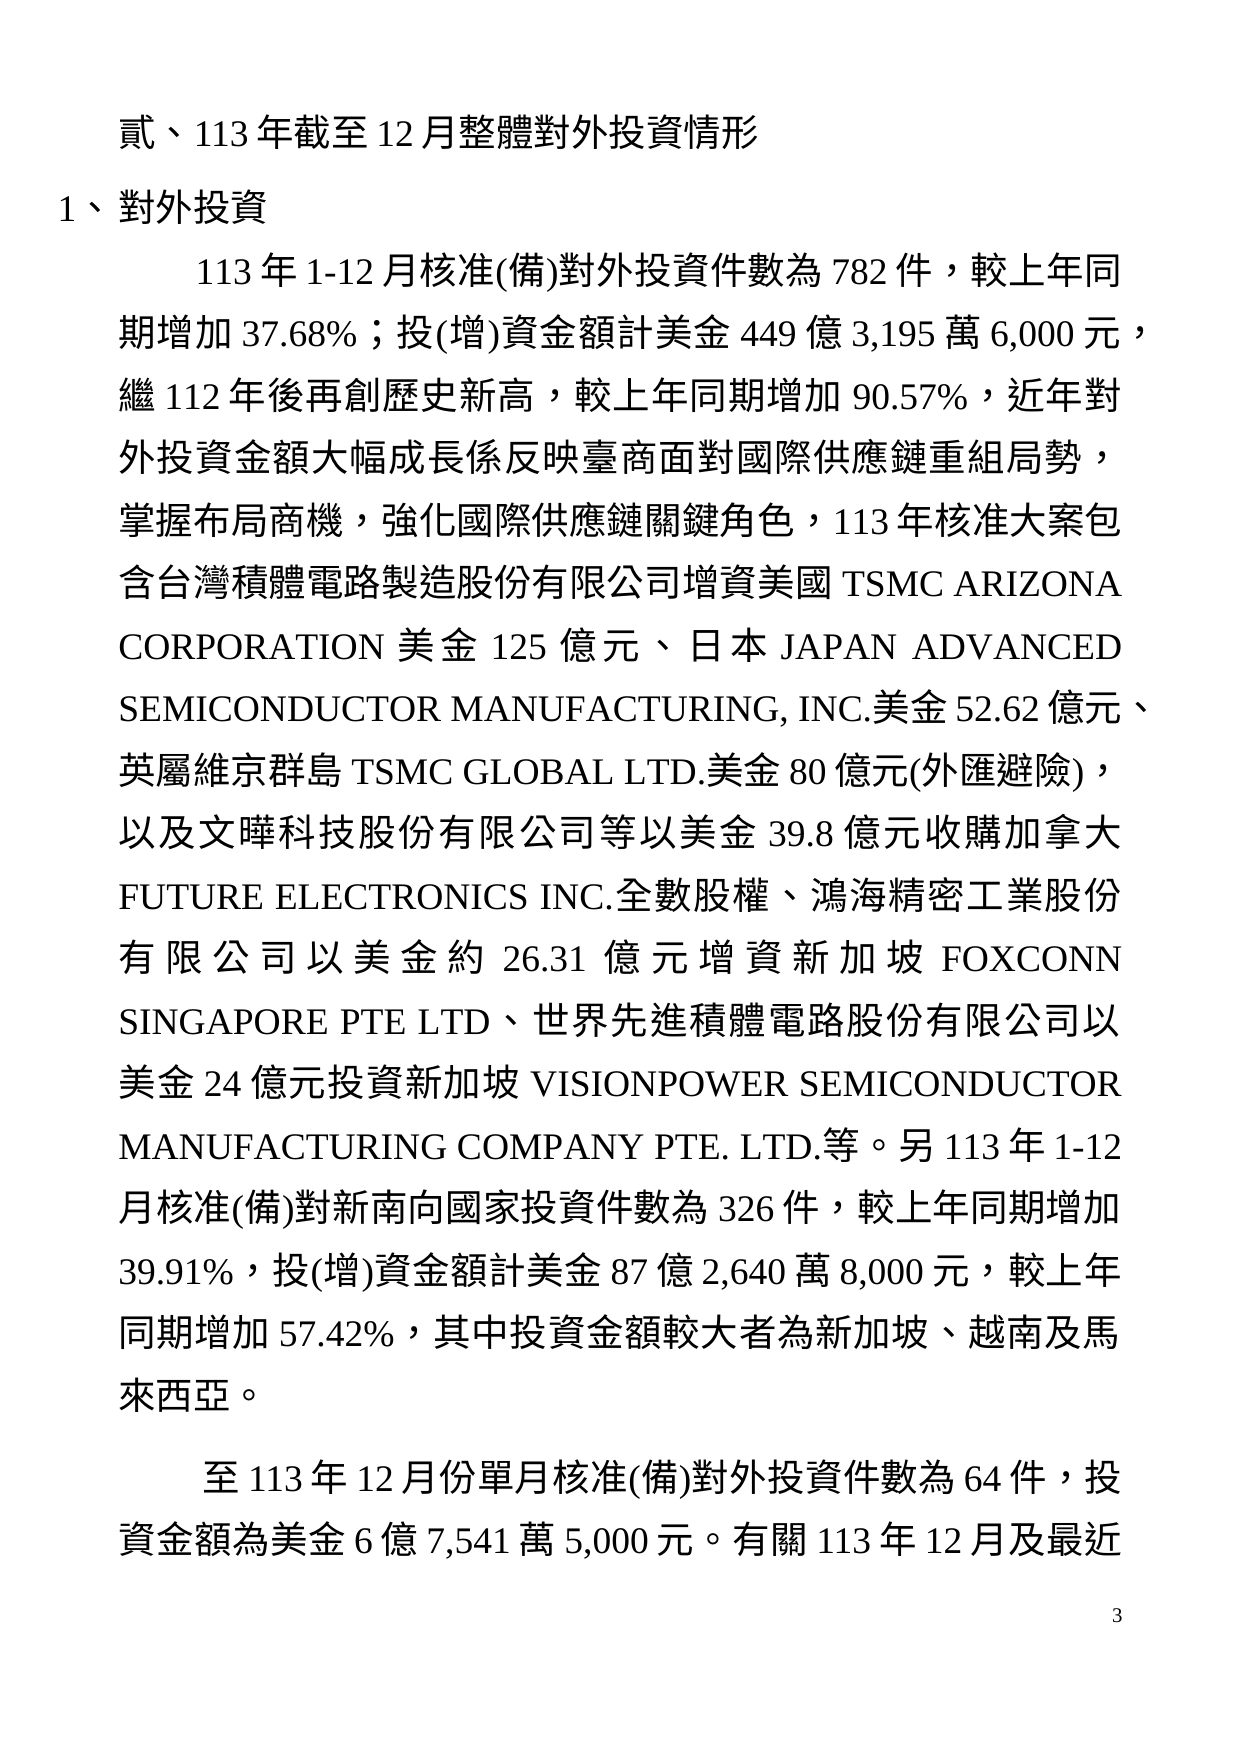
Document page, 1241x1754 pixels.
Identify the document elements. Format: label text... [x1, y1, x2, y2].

text 113年1-12月核准(備)對外投資件數為782件，較上年同期增加37.68%；投(增)資金額計美金449億3,195萬6,000元，繼112年後再創歷史新高，較上年同期增加90.57%，近年對外投資金額大幅成長係反映臺商面對國際供應鏈重組局勢，掌握布局商機，強化國際供應鏈關鍵角色，113年核准大案包含台灣積體電路製造股份有限公司增資美國TSMC ARIZONA CORPORATION美金125億元、日本JAPAN ADVANCED SEMICONDUCTOR MANUFACTURING, INC.美金52.62億元、英屬維京群島TSMC GLOBAL LTD.美金80億元(外匯避險)，以及文曄科技股份有限公司等以美金39.8億元收購加拿大FUTURE ELECTRONICS INC.全數股權、鴻海精密工業股份有限公司以美金約26.31億元增資新加坡FOXCONN SINGAPORE PTE LTD、世界先進積體電路股份有限公司以美金24億元投資新加坡VISIONPOWER SEMICONDUCTOR MANUFACTURING COMPANY PTE. LTD.等。另113年1-12月核准(備)對新南向國家投資件數為326件，較上年同期增加39.91%，投(增)資金額計美金87億2,640萬8,000元，較上年同期增加57.42%，其中投資金額較大者為新加坡、越南及馬來西亞。 [118, 226, 1122, 1414]
text 至113年12月份單月核准(備)對外投資件數為64件，投資金額為美金6億7,541萬5,000元。有關113年12月及最近 [118, 1433, 1122, 1558]
list 113年截至12月整體對外投資情形 [118, 89, 1122, 151]
list 對外投資 [57, 164, 1122, 226]
